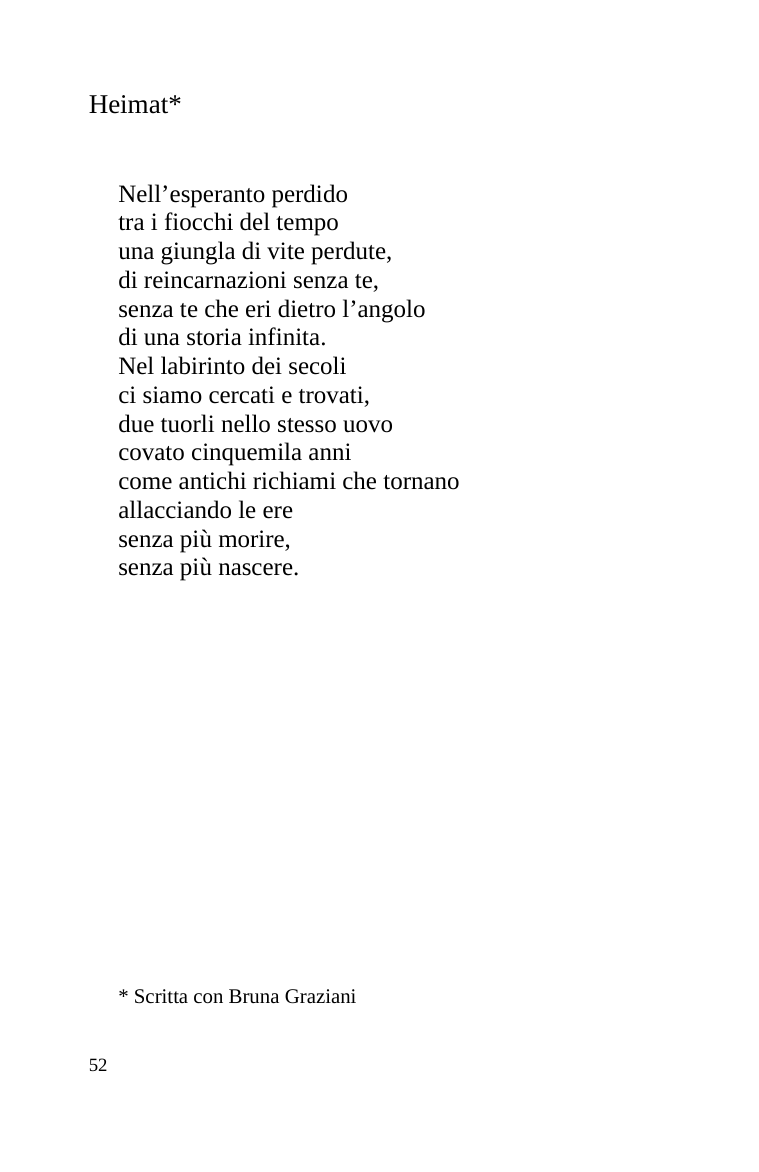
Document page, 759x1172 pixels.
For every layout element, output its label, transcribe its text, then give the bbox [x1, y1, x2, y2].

text di una storia infinita. [118, 322, 670, 351]
text Nel labirinto dei secoli [118, 351, 670, 380]
text tra i fiocchi del tempo [118, 207, 670, 236]
text allacciando le ere [118, 495, 670, 524]
text di reincarnazioni senza te, [118, 265, 670, 294]
text senza più nascere. [118, 552, 670, 581]
text Heimat* [88, 88, 670, 120]
text come antichi richiami che tornano [118, 466, 670, 495]
text Nell’esperanto perdido [118, 179, 670, 207]
text senza te che eri dietro l’angolo [118, 294, 670, 322]
text ci siamo cercati e trovati, [118, 380, 670, 409]
text covato cinquemila anni [118, 437, 670, 466]
text * Scritta con Bruna Graziani [118, 984, 670, 1008]
text senza più morire, [118, 524, 670, 552]
text una giungla di vite perdute, [118, 236, 670, 265]
text due tuorli nello stesso uovo [118, 409, 670, 437]
